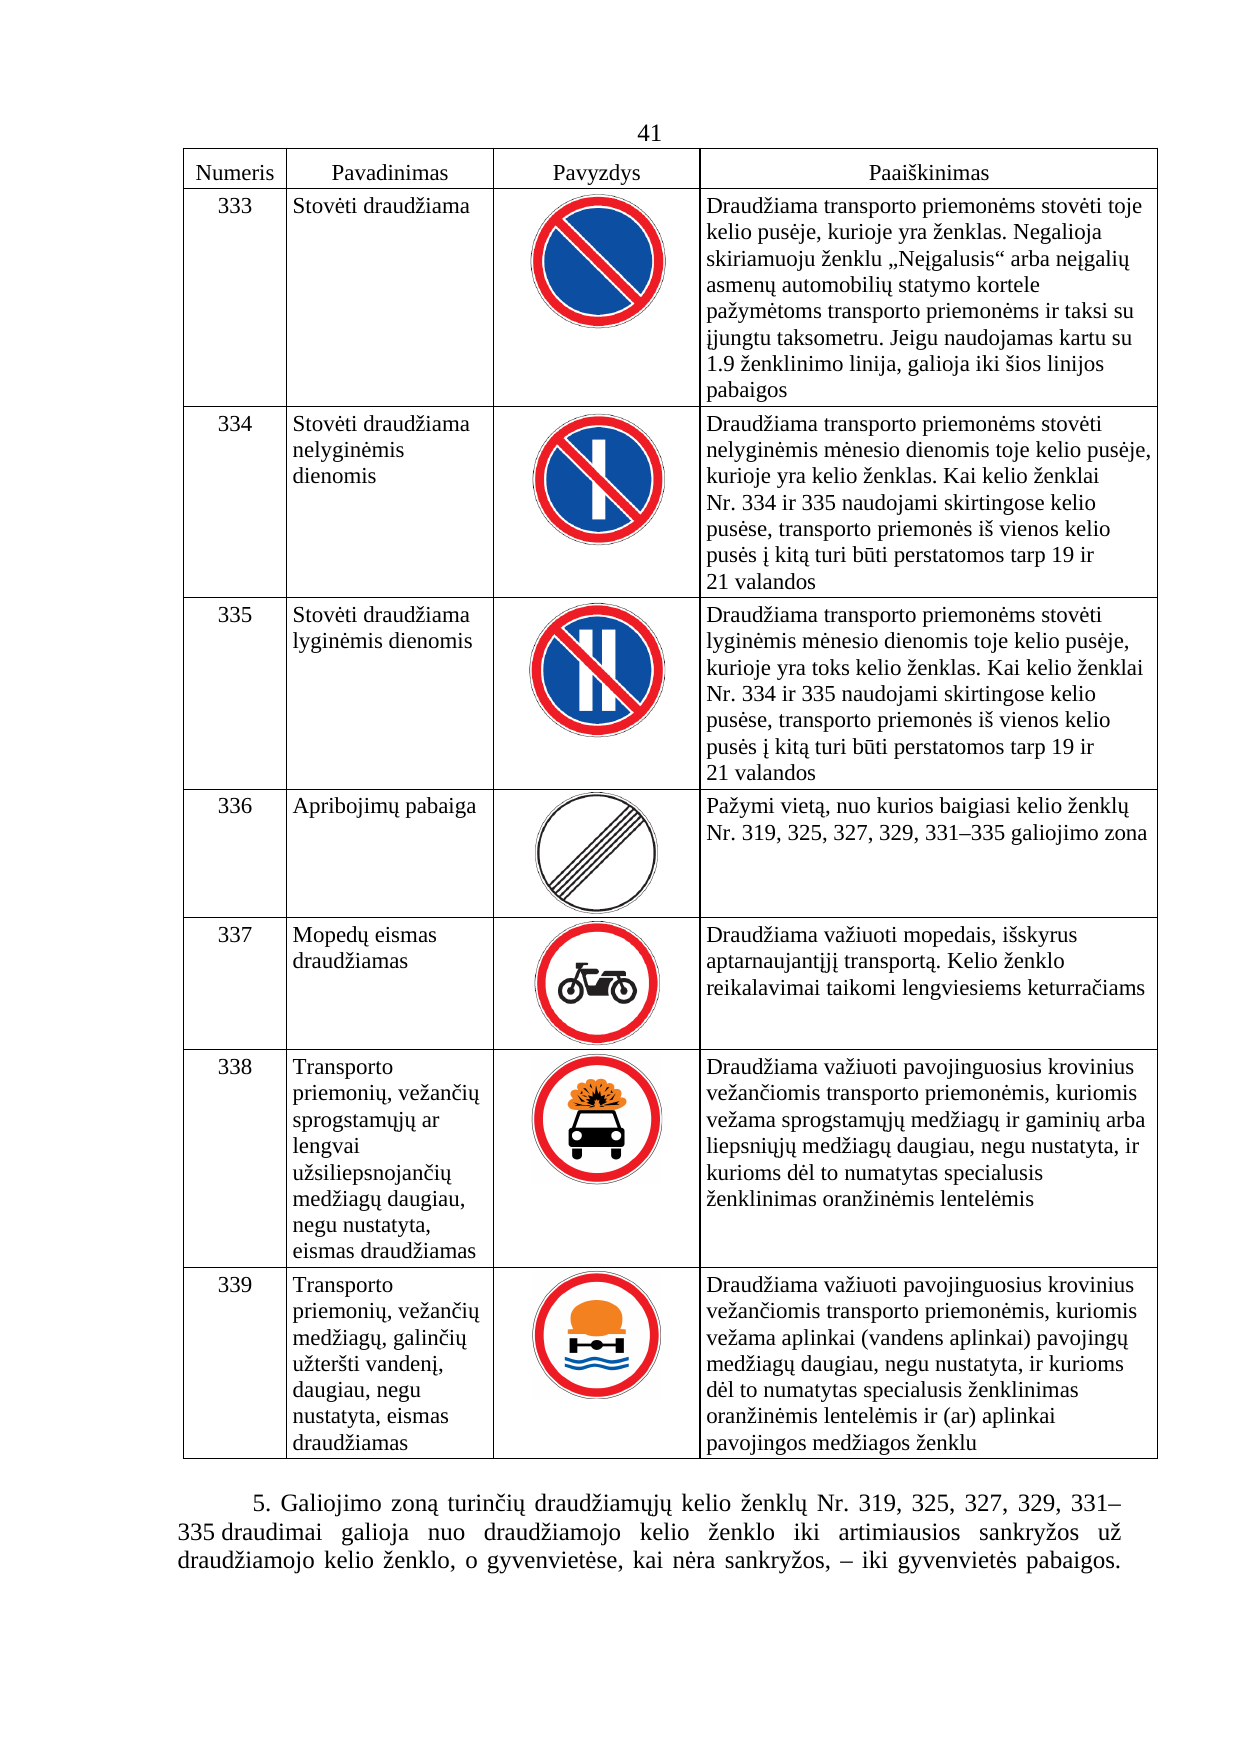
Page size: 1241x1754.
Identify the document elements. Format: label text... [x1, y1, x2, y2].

table_cell 334 [184, 407, 286, 597]
table_cell Draudžiama važiuoti pavojinguosius krovinius vežančiomis transporto priemonėmis, kuriomis vežama aplinkai (vandens aplinkai) pavojingų medžiagų daugiau, negu nustatyta, ir kurioms dėl to numatytas specialusis ženklinimas oranžinėmis lentelėmis ir (ar) aplinkai pavojingos medžiagos ženklu [701, 1268, 1157, 1458]
table_cell [494, 918, 699, 1049]
table_cell Stovėti draudžiama nelyginėmis dienomis [287, 407, 493, 597]
table_cell 333 [184, 189, 286, 406]
table_cell [494, 790, 699, 917]
table_cell Stovėti draudžiama lyginėmis dienomis [287, 598, 493, 788]
table_header Pavyzdys [494, 149, 699, 188]
table_cell [494, 1050, 699, 1267]
table_cell 336 [184, 790, 286, 917]
table_cell 335 [184, 598, 286, 788]
table_cell [494, 407, 699, 597]
table_cell 338 [184, 1050, 286, 1267]
table_cell Apribojimų pabaiga [287, 790, 493, 917]
table_header Numeris [184, 149, 286, 188]
table_cell Mopedų eismas draudžiamas [287, 918, 493, 1049]
table_cell [494, 598, 699, 788]
table_cell Draudžiama važiuoti mopedais, išskyrus aptarnaujantįjį transportą. Kelio ženklo reikalavimai taikomi lengviesiems keturračiams [701, 918, 1157, 1049]
table_cell Draudžiama transporto priemonėms stovėti toje kelio pusėje, kurioje yra ženklas. Negalioja skiriamuoju ženklu „Neįgalusis“ arba neįgalių asmenų automobilių statymo kortele pažymėtoms transporto priemonėms ir taksi su įjungtu taksometru. Jeigu naudojamas kartu su 1.9 ženklinimo linija, galioja iki šios linijos pabaigos [701, 189, 1157, 406]
table_header Paaiškinimas [701, 149, 1157, 188]
table_cell [494, 1268, 699, 1458]
table_cell 339 [184, 1268, 286, 1458]
table_cell 337 [184, 918, 286, 1049]
table_cell Draudžiama transporto priemonėms stovėti lyginėmis mėnesio dienomis toje kelio pusėje, kurioje yra toks kelio ženklas. Kai kelio ženklai Nr. 334 ir 335 naudojami skirtingose kelio pusėse, transporto priemonės iš vienos kelio pusės į kitą turi būti perstatomos tarp 19 ir 21 valandos [701, 598, 1157, 788]
table_cell [494, 189, 699, 406]
table_cell Draudžiama transporto priemonėms stovėti nelyginėmis mėnesio dienomis toje kelio pusėje, kurioje yra kelio ženklas. Kai kelio ženklai Nr. 334 ir 335 naudojami skirtingose kelio pusėse, transporto priemonės iš vienos kelio pusės į kitą turi būti perstatomos tarp 19 ir 21 valandos [701, 407, 1157, 597]
text 5. Galiojimo zoną turinčių draudžiamųjų kelio ženklų Nr. 319, 325, 327, 329, 331–335 draudimai galioja nuo draudžiamojo kelio ženklo iki artimiausios sankryžos už draudžiamojo kelio ženklo, o gyvenvietėse, kai nėra sankryžos, – iki gyvenvietės pabaigos. [177, 1488, 1122, 1574]
table_cell Draudžiama važiuoti pavojinguosius krovinius vežančiomis transporto priemonėmis, kuriomis vežama sprogstamųjų medžiagų ir gaminių arba liepsniųjų medžiagų daugiau, negu nustatyta, ir kurioms dėl to numatytas specialusis ženklinimas oranžinėmis lentelėmis [701, 1050, 1157, 1267]
table_cell Pažymi vietą, nuo kurios baigiasi kelio ženklų Nr. 319, 325, 327, 329, 331–335 galiojimo zona [701, 790, 1157, 917]
table_header Pavadinimas [287, 149, 493, 188]
table_cell Stovėti draudžiama [287, 189, 493, 406]
table_cell Transporto priemonių, vežančių medžiagų, galinčių užteršti vandenį, daugiau, negu nustatyta, eismas draudžiamas [287, 1268, 493, 1458]
table_cell Transporto priemonių, vežančių sprogstamųjų ar lengvai užsiliepsnojančių medžiagų daugiau, negu nustatyta, eismas draudžiamas [287, 1050, 493, 1267]
